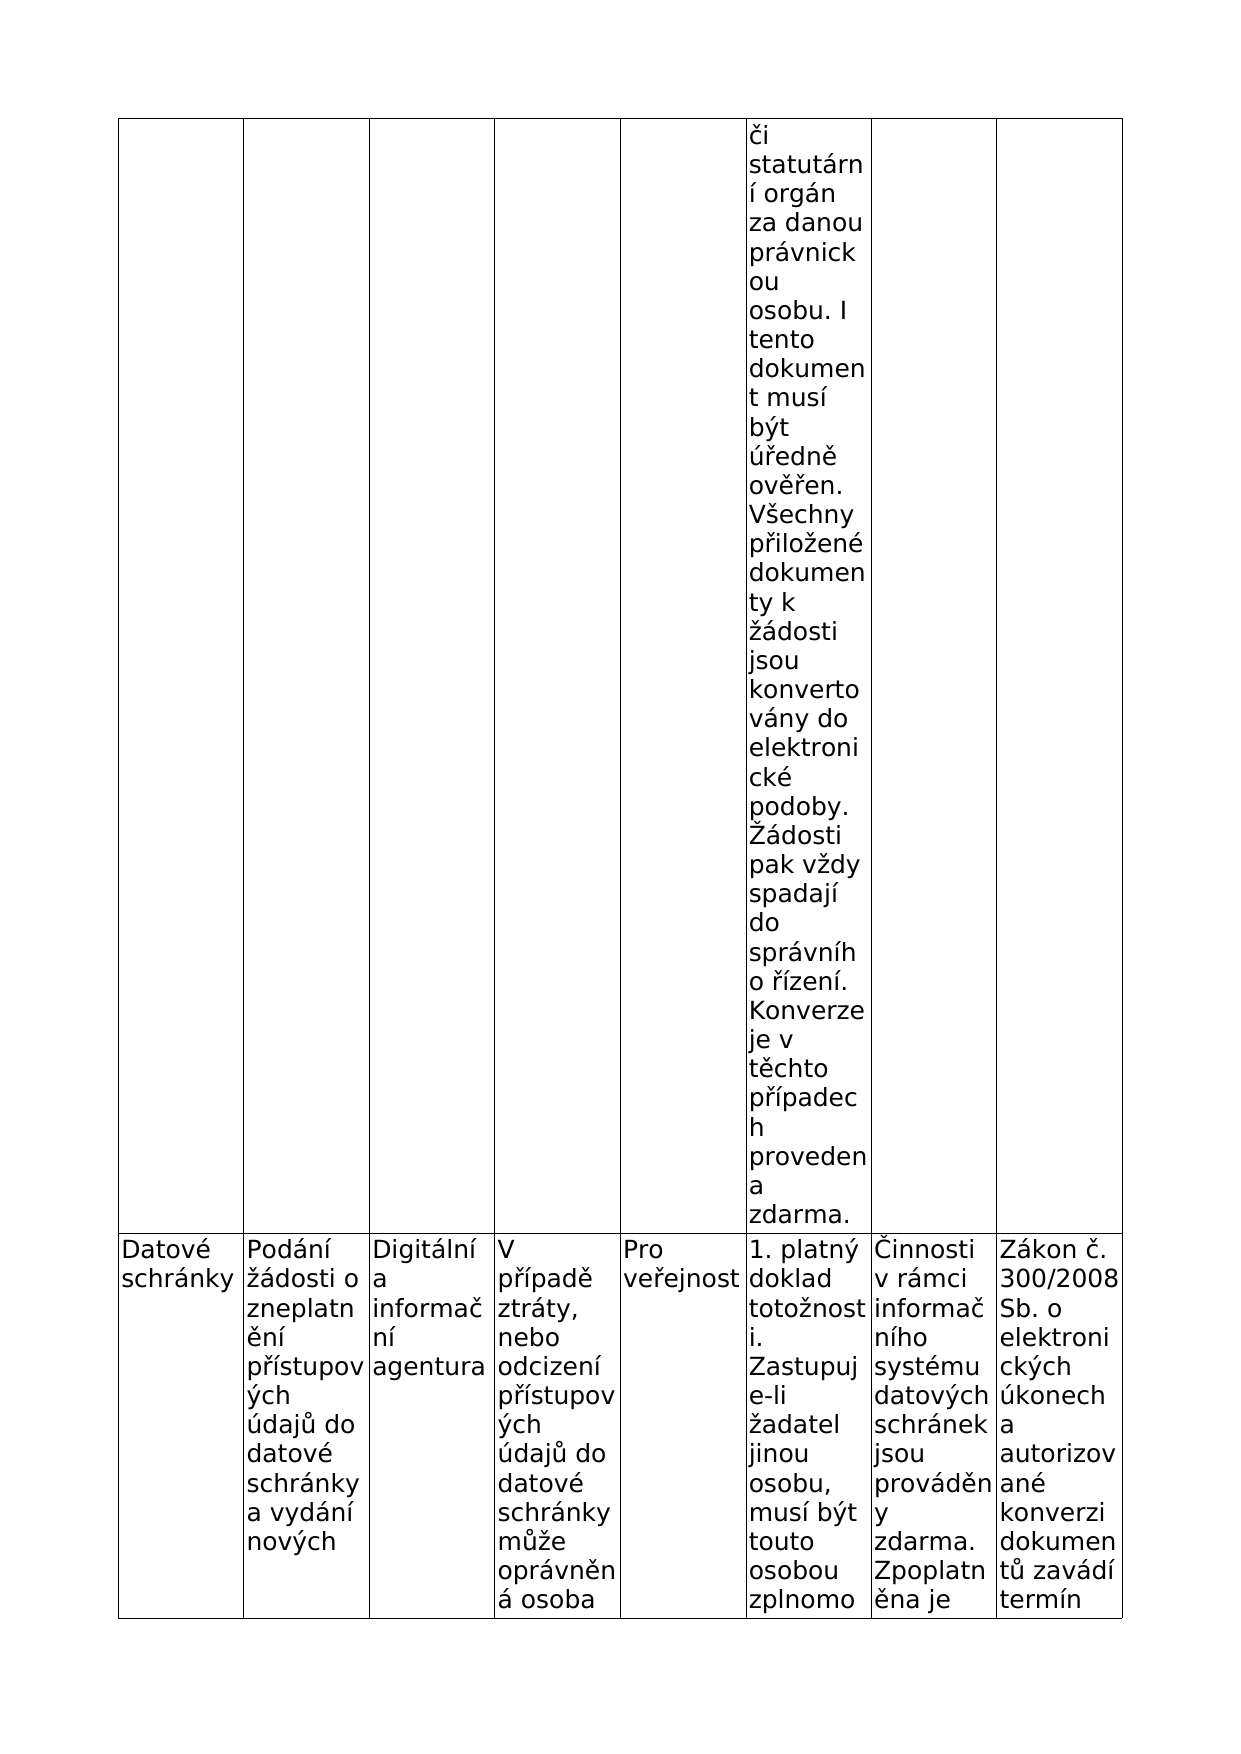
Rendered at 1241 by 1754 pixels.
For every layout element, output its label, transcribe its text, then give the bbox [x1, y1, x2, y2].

table_cell Podání žádosti o zneplatnění přístupových údajů do datové schránky a vydání nových [244, 1234, 369, 1617]
table_cell Pro veřejnost [621, 1234, 746, 1617]
table_cell 1. platný doklad totožnosti. Zastupuje-li žadatel jinou osobu, musí být touto osobou zplnomo [747, 1234, 871, 1617]
table_cell Digitální a informační agentura [370, 1234, 494, 1617]
table_cell či statutární orgán za danou právnickou osobu. I tento dokument musí být úředně ověřen. Všechny přiložené dokumenty k žádosti jsou konvertovány do elektronické podoby. Žádosti pak vždy spadají do správního řízení. Konverze je v těchto případech provedena zdarma. [747, 119, 871, 1232]
table_cell Datové schránky [119, 1234, 243, 1617]
table_cell V případě ztráty, nebo odcizení přístupových údajů do datové schránky může oprávněná osoba [495, 1234, 620, 1617]
table_cell [370, 119, 494, 1232]
table_cell [495, 119, 620, 1232]
table_cell [621, 119, 746, 1232]
table_cell [872, 119, 996, 1232]
table_cell [244, 119, 369, 1232]
table_cell Činnosti v rámci informačního systému datových schránek jsou prováděny zdarma. Zpoplatněna je [872, 1234, 996, 1617]
table_cell Zákon č. 300/2008 Sb. o elektronických úkonech a autorizované konverzi dokumentů zavádí termín [997, 1234, 1122, 1617]
table_cell [119, 119, 243, 1232]
table_cell [997, 119, 1122, 1232]
